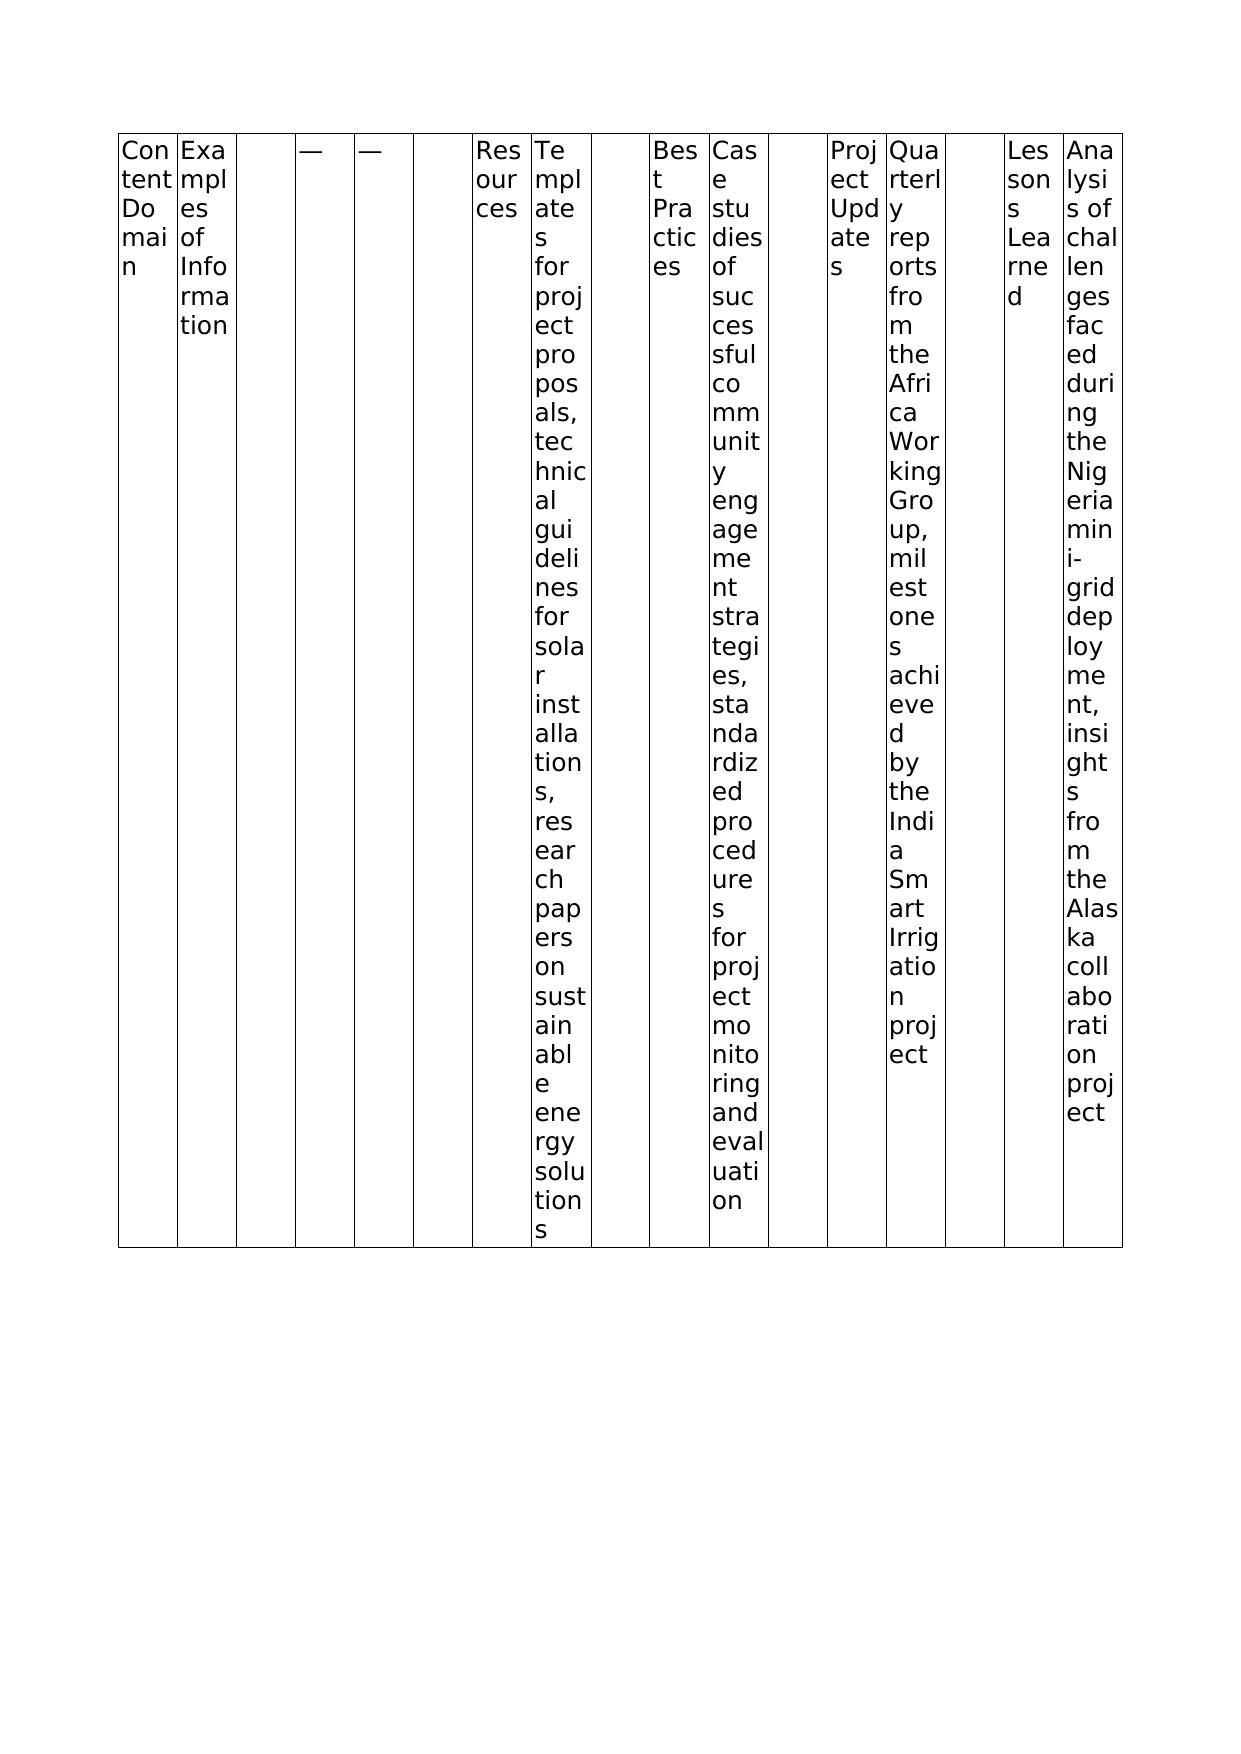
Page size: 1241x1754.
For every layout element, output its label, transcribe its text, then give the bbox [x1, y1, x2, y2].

table_header Templates for project proposals, technical guidelines for solar installations, research papers on sustainable energy solutions [532, 134, 591, 1247]
table_header Resources [473, 134, 531, 1247]
table_header Project Updates [828, 134, 886, 1247]
table_header Best Practices [650, 134, 709, 1247]
table_header [592, 134, 649, 1247]
table_header Lessons Learned [1005, 134, 1063, 1247]
table_header Examples of Information [178, 134, 236, 1247]
table_header [237, 134, 295, 1247]
table_header Quarterly reports from the Africa Working Group, milestones achieved by the India Smart Irrigation project [887, 134, 945, 1247]
table_header — [355, 134, 413, 1247]
table_header [946, 134, 1004, 1247]
table_header Content Domain [119, 134, 177, 1247]
table_header Analysis of challenges faced during the Nigeria mini-grid deployment, insights from the Alaska collaboration project [1064, 134, 1122, 1247]
table_header [414, 134, 472, 1247]
table_header [769, 134, 827, 1247]
table_header — [296, 134, 354, 1247]
table_header Case studies of successful community engagement strategies, standardized procedures for project monitoring and evaluation [710, 134, 768, 1247]
